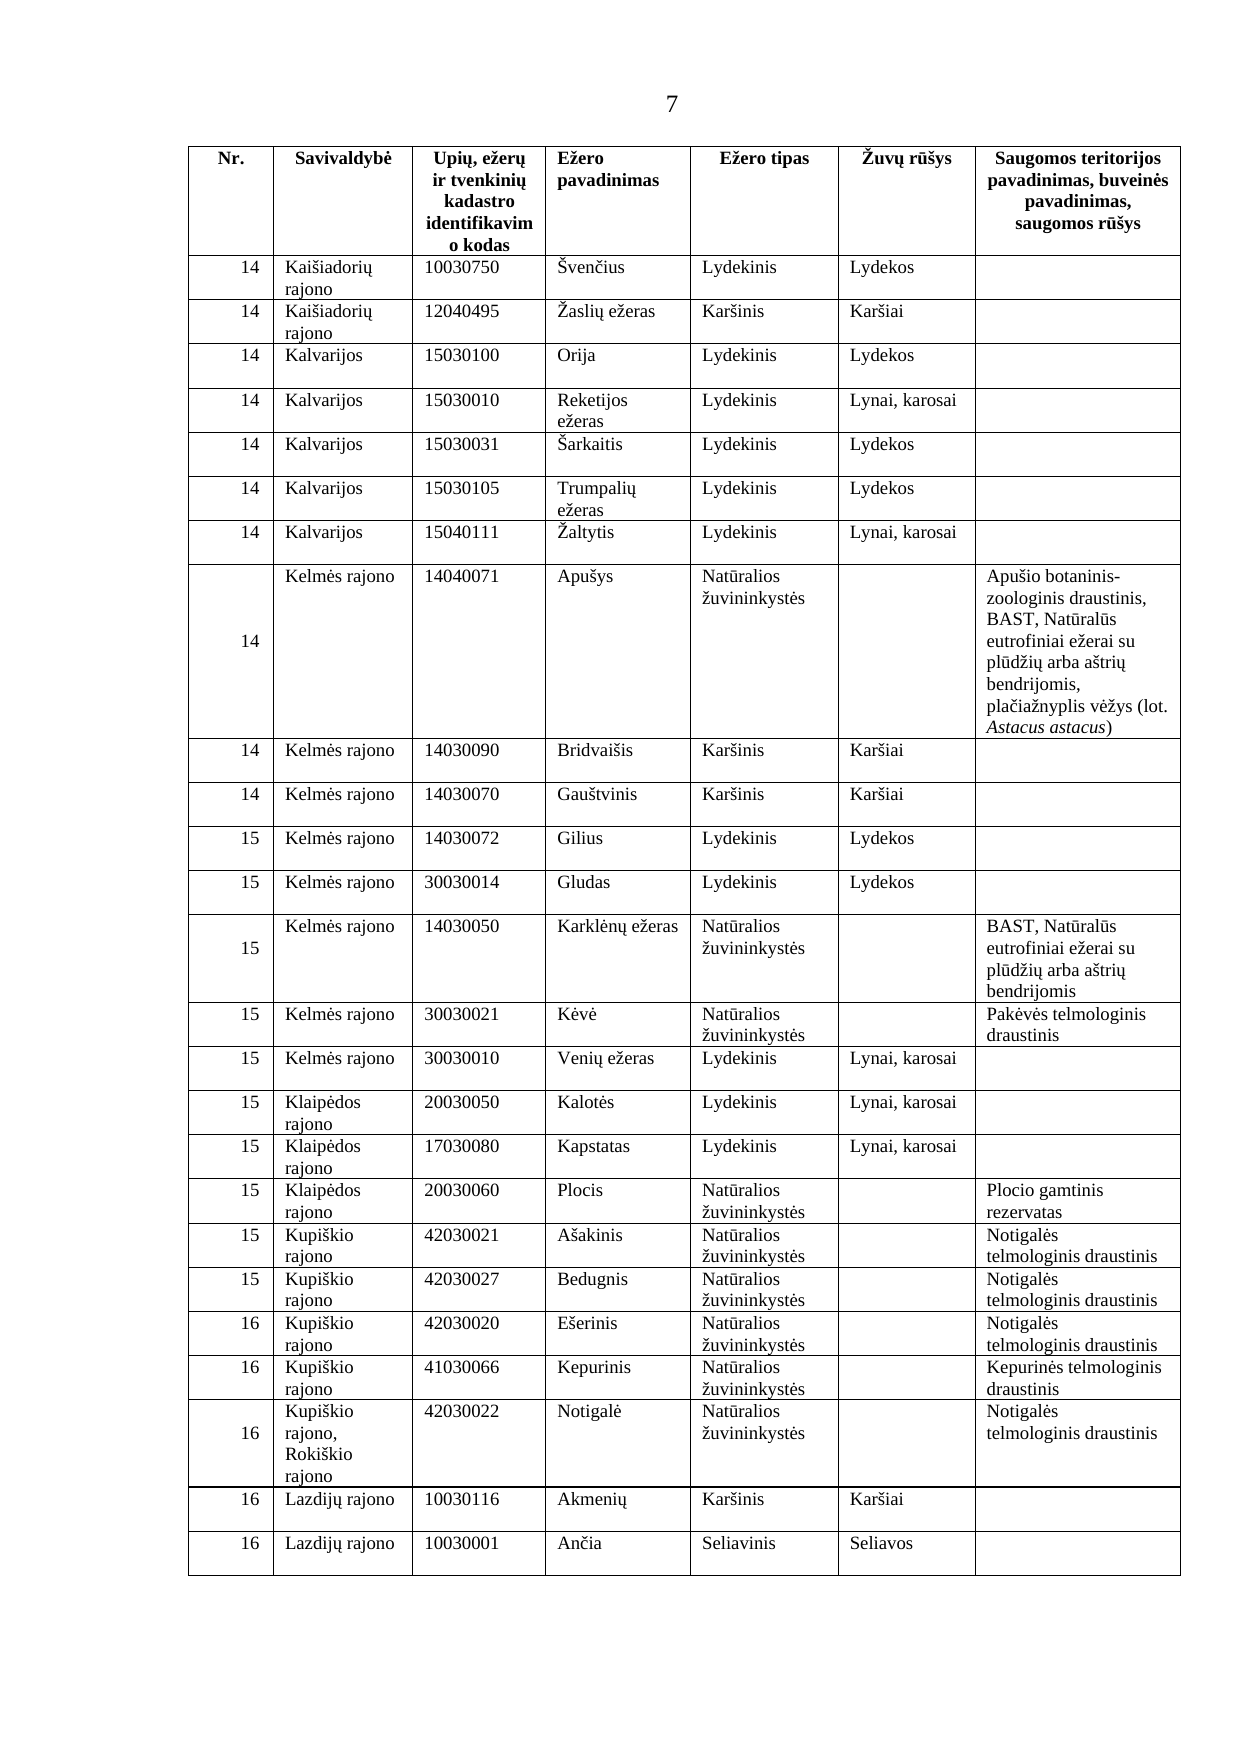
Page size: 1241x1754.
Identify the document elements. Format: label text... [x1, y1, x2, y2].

table_cell 141. [189, 300, 273, 343]
table_cell Natūralios žuvininkystės [691, 1312, 838, 1355]
table_cell Švenčius [546, 256, 690, 299]
table_cell Gauštvinis [546, 783, 690, 826]
table_cell Natūralios žuvininkystės [691, 1224, 838, 1267]
table_cell [976, 521, 1180, 564]
table_cell 10030750 [413, 256, 545, 299]
table_cell 142. [189, 344, 273, 387]
table_cell 20030050 [413, 1091, 545, 1134]
table_cell 14030070 [413, 783, 545, 826]
table_cell 151. [189, 871, 273, 914]
table_cell 14030050 [413, 915, 545, 1002]
table_cell Lazdijų rajono [274, 1532, 412, 1575]
table_cell Klaipėdos rajono [274, 1179, 412, 1222]
table_cell [976, 256, 1180, 299]
table_cell 41030066 [413, 1356, 545, 1399]
table_cell Kalvarijos [274, 477, 412, 520]
table_cell 149. [189, 783, 273, 826]
table_cell [839, 565, 975, 738]
table_cell Klaipėdos rajono [274, 1135, 412, 1178]
table_cell Karklėnų ežeras [546, 915, 690, 1002]
table_cell Kepurinis [546, 1356, 690, 1399]
table_cell Seliavinis [691, 1532, 838, 1575]
table_cell Kalvarijos [274, 521, 412, 564]
table_cell Karšiai [839, 739, 975, 782]
table_cell [976, 344, 1180, 387]
table_cell Lydekos [839, 871, 975, 914]
table_cell [839, 1356, 975, 1399]
table_cell Kelmės rajono [274, 565, 412, 738]
table_cell Bedugnis [546, 1268, 690, 1311]
table_cell Lydekinis [691, 344, 838, 387]
table_cell Karšiai [839, 300, 975, 343]
table_header Ežero tipas [691, 147, 838, 255]
table_cell Kupiškio rajono [274, 1224, 412, 1267]
table_cell Kupiškio rajono [274, 1312, 412, 1355]
table_cell 154. [189, 1047, 273, 1090]
table_cell Plocis [546, 1179, 690, 1222]
table_cell 30030014 [413, 871, 545, 914]
table_cell Gilius [546, 827, 690, 870]
table_cell Lynai, karosai [839, 389, 975, 432]
table_cell 15030031 [413, 433, 545, 476]
table_cell 164. [189, 1532, 273, 1575]
table_cell [976, 1047, 1180, 1090]
table_cell [839, 1268, 975, 1311]
table_cell Lynai, karosai [839, 1135, 975, 1178]
table_cell Lydekos [839, 256, 975, 299]
table_cell Ašakinis [546, 1224, 690, 1267]
table_cell 10030116 [413, 1488, 545, 1531]
table_cell Natūralios žuvininkystės [691, 1356, 838, 1399]
table_cell Lydekinis [691, 433, 838, 476]
table_cell 153. [189, 1003, 273, 1046]
table_cell 10030001 [413, 1532, 545, 1575]
table_cell Apušys [546, 565, 690, 738]
table_cell Kupiškio rajono [274, 1356, 412, 1399]
table_cell Lydekos [839, 477, 975, 520]
table_cell Klaipėdos rajono [274, 1091, 412, 1134]
table_cell Kaišiadorių rajono [274, 256, 412, 299]
table_cell Kelmės rajono [274, 1003, 412, 1046]
table_cell 159. [189, 1268, 273, 1311]
table_cell 143. [189, 389, 273, 432]
table_cell Natūralios žuvininkystės [691, 1003, 838, 1046]
table_cell 145. [189, 477, 273, 520]
table_cell Kalvarijos [274, 389, 412, 432]
table_cell Natūralios žuvininkystės [691, 1268, 838, 1311]
table_cell Kelmės rajono [274, 739, 412, 782]
table_cell Žaltytis [546, 521, 690, 564]
table_cell Lydekinis [691, 477, 838, 520]
table_cell Orija [546, 344, 690, 387]
table_header Savivaldybė [274, 147, 412, 255]
table_cell 160. [189, 1312, 273, 1355]
table_cell Lydekinis [691, 389, 838, 432]
table_header Žuvų rūšys [839, 147, 975, 255]
table_cell 14040071 [413, 565, 545, 738]
table_cell Karšinis [691, 783, 838, 826]
table_cell 150. [189, 827, 273, 870]
table_header Nr. [189, 147, 273, 255]
table_cell [976, 389, 1180, 432]
table_cell Lynai, karosai [839, 1091, 975, 1134]
table_header Saugomos teritorijos pavadinimas, buveinės pavadinimas, saugomos rūšys [976, 147, 1180, 255]
table_cell Kelmės rajono [274, 915, 412, 1002]
table_cell 12040495 [413, 300, 545, 343]
table_cell Šarkaitis [546, 433, 690, 476]
table_cell Lynai, karosai [839, 521, 975, 564]
table_cell Kelmės rajono [274, 1047, 412, 1090]
table_cell [976, 1091, 1180, 1134]
table_cell Notigalės telmologinis draustinis [976, 1224, 1180, 1267]
table_cell Kupiškio rajono [274, 1268, 412, 1311]
table_cell 146. [189, 521, 273, 564]
table_cell Karšiai [839, 1488, 975, 1531]
table_cell Kalotės [546, 1091, 690, 1134]
table_cell Kėvė [546, 1003, 690, 1046]
table_cell [839, 1224, 975, 1267]
table_cell 42030022 [413, 1400, 545, 1486]
table_cell Lydekinis [691, 1047, 838, 1090]
table_cell [976, 827, 1180, 870]
table_cell [976, 1488, 1180, 1531]
table_cell Lydekinis [691, 1091, 838, 1134]
table_cell Ančia [546, 1532, 690, 1575]
table_cell Bridvaišis [546, 739, 690, 782]
table_cell 155. [189, 1091, 273, 1134]
table_cell Kaišiadorių rajono [274, 300, 412, 343]
table_cell Natūralios žuvininkystės [691, 1179, 838, 1222]
table_cell Karšinis [691, 1488, 838, 1531]
table_cell 15040111 [413, 521, 545, 564]
table_cell Notigalė [546, 1400, 690, 1486]
table_cell Karšiai [839, 783, 975, 826]
table_cell Lydekos [839, 344, 975, 387]
table_cell [976, 871, 1180, 914]
table_cell Lydekos [839, 433, 975, 476]
table_cell [839, 915, 975, 1002]
table_cell 30030010 [413, 1047, 545, 1090]
table_cell Notigalės telmologinis draustinis [976, 1400, 1180, 1486]
table_cell Gludas [546, 871, 690, 914]
table_cell 14030090 [413, 739, 545, 782]
table_cell 163. [189, 1488, 273, 1531]
table_cell 161. [189, 1356, 273, 1399]
table_cell Natūralios žuvininkystės [691, 565, 838, 738]
table_cell Kelmės rajono [274, 783, 412, 826]
table_cell Lynai, karosai [839, 1047, 975, 1090]
table_cell 144. [189, 433, 273, 476]
table_cell 152. [189, 915, 273, 1002]
table_cell Lydekinis [691, 256, 838, 299]
table_cell Kupiškio rajono, Rokiškio rajono [274, 1400, 412, 1486]
table_cell Natūralios žuvininkystės [691, 1400, 838, 1486]
table_cell Karšinis [691, 300, 838, 343]
table_cell 20030060 [413, 1179, 545, 1222]
table_cell Kalvarijos [274, 433, 412, 476]
table_cell [839, 1400, 975, 1486]
table_cell Plocio gamtinis rezervatas [976, 1179, 1180, 1222]
table_cell [976, 1135, 1180, 1178]
table_cell Lydekinis [691, 521, 838, 564]
table_cell Natūralios žuvininkystės [691, 915, 838, 1002]
table_cell 147. [189, 565, 273, 738]
table_cell Kapstatas [546, 1135, 690, 1178]
table_cell 30030021 [413, 1003, 545, 1046]
table_cell 157. [189, 1179, 273, 1222]
table_cell Ešerinis [546, 1312, 690, 1355]
table_cell Venių ežeras [546, 1047, 690, 1090]
table_cell [976, 783, 1180, 826]
table_cell Notigalės telmologinis draustinis [976, 1312, 1180, 1355]
table_cell 148. [189, 739, 273, 782]
table_cell Lydekinis [691, 1135, 838, 1178]
table_cell Kepurinės telmologinis draustinis [976, 1356, 1180, 1399]
table_cell [839, 1003, 975, 1046]
table_cell Lydekinis [691, 827, 838, 870]
table_cell 14030072 [413, 827, 545, 870]
table_cell Pakėvės telmologinis draustinis [976, 1003, 1180, 1046]
table_cell 156. [189, 1135, 273, 1178]
table_cell 15030100 [413, 344, 545, 387]
table_cell Apušio botaninis-zoologinis draustinis, BAST, Natūralūs eutrofiniai ežerai su plūdžių arba aštrių bendrijomis, plačiažnyplis vėžys (lot. Astacus astacus) [976, 565, 1180, 738]
table_cell 42030027 [413, 1268, 545, 1311]
table_cell BAST, Natūralūs eutrofiniai ežerai su plūdžių arba aštrių bendrijomis [976, 915, 1180, 1002]
table_cell [976, 477, 1180, 520]
table_cell Notigalės telmologinis draustinis [976, 1268, 1180, 1311]
table_cell 17030080 [413, 1135, 545, 1178]
table_cell 42030020 [413, 1312, 545, 1355]
table_cell 42030021 [413, 1224, 545, 1267]
table_cell Trumpalių ežeras [546, 477, 690, 520]
table_cell Akmenių [546, 1488, 690, 1531]
table_cell Kalvarijos [274, 344, 412, 387]
table_cell 15030105 [413, 477, 545, 520]
table_cell Lydekos [839, 827, 975, 870]
table_cell 15030010 [413, 389, 545, 432]
table_cell [976, 1532, 1180, 1575]
table_cell [839, 1312, 975, 1355]
table_cell 162. [189, 1400, 273, 1486]
table_cell Seliavos [839, 1532, 975, 1575]
table_cell Kelmės rajono [274, 827, 412, 870]
table_cell Žaslių ežeras [546, 300, 690, 343]
table_cell [976, 433, 1180, 476]
table_cell Lydekinis [691, 871, 838, 914]
table_cell Karšinis [691, 739, 838, 782]
table_cell Lazdijų rajono [274, 1488, 412, 1531]
table_cell [839, 1179, 975, 1222]
table_cell [976, 739, 1180, 782]
table_cell 140. [189, 256, 273, 299]
table_cell Reketijos ežeras [546, 389, 690, 432]
table_header Ežero pavadinimas [546, 147, 690, 255]
table_header Upių, ežerų ir tvenkinių kadastro identifikavimo kodas [413, 147, 545, 255]
table_cell [976, 300, 1180, 343]
table_cell 158. [189, 1224, 273, 1267]
table_cell Kelmės rajono [274, 871, 412, 914]
